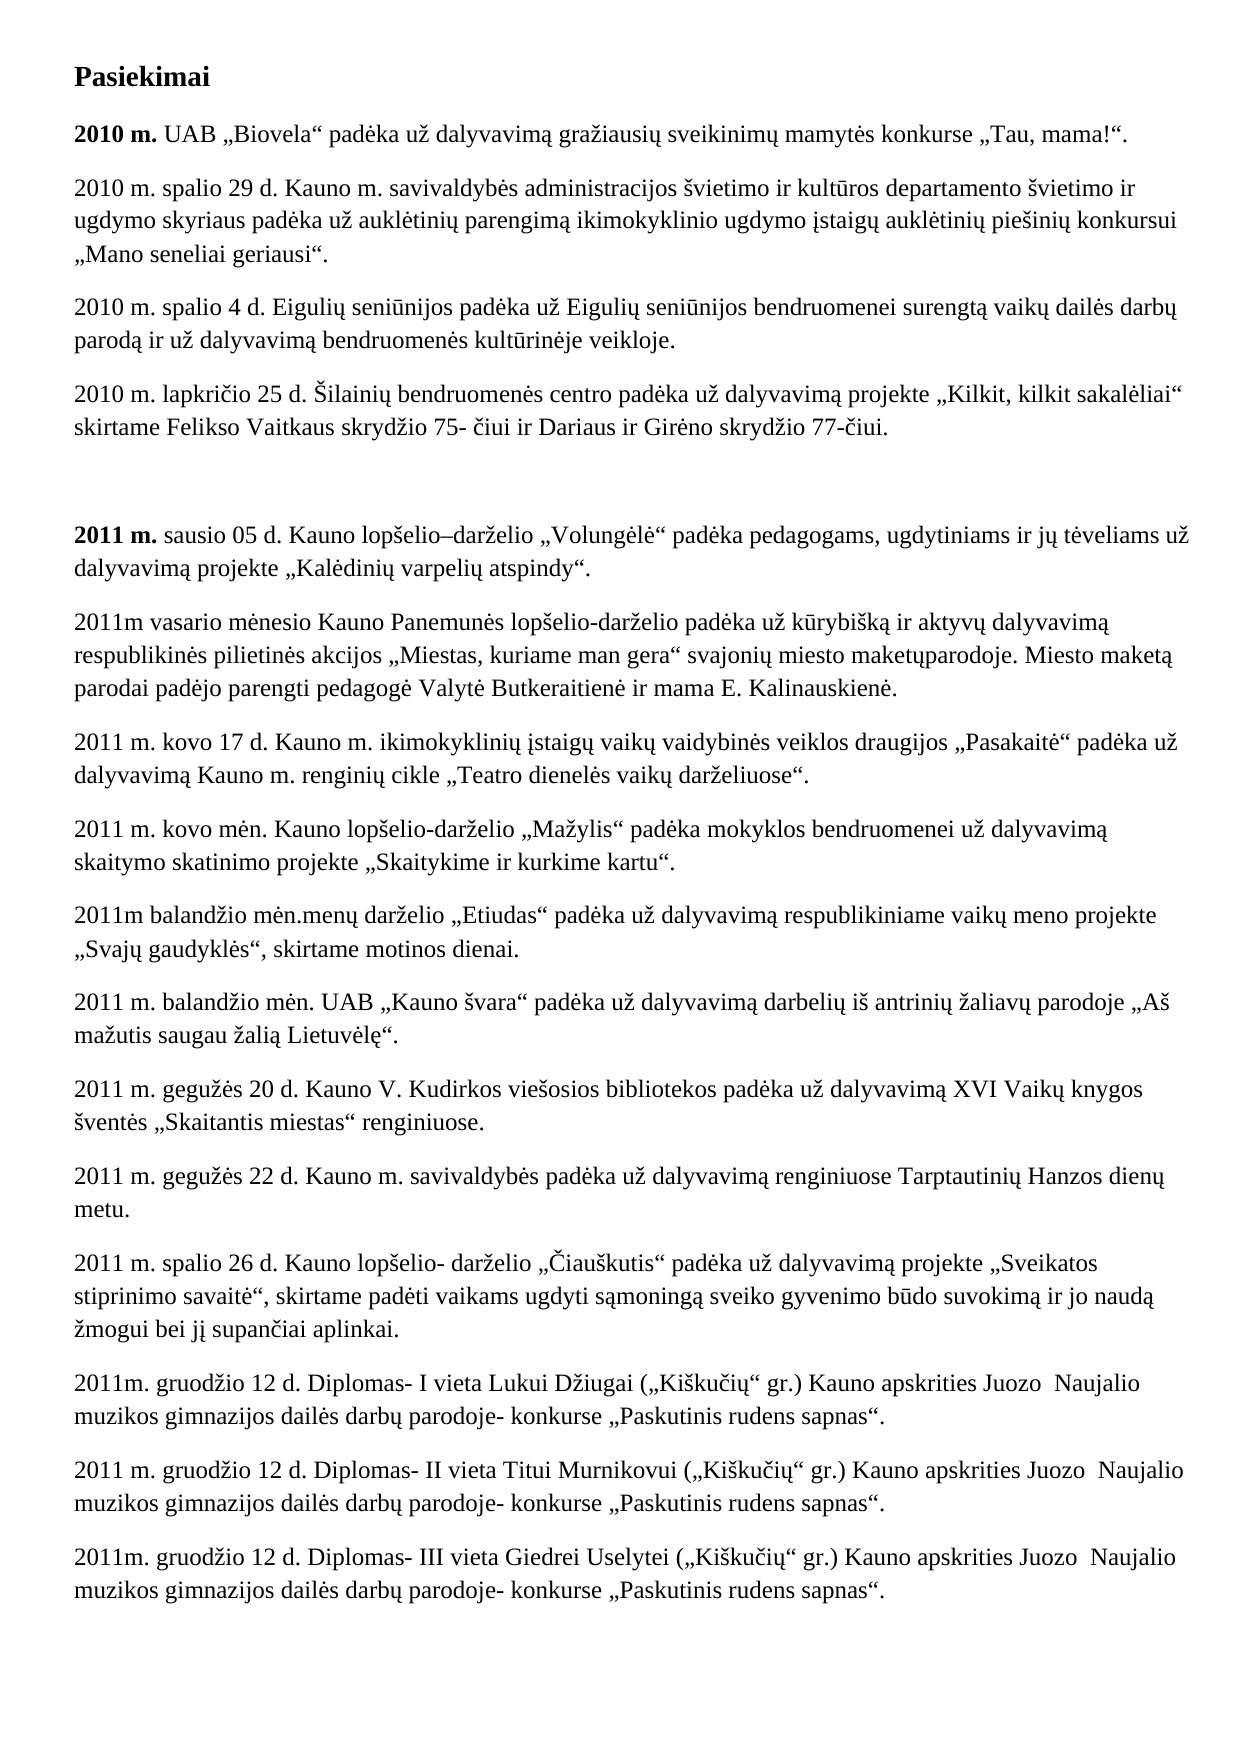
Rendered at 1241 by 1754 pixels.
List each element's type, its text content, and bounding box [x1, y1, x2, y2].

text Pasiekimai [74, 59, 1196, 93]
text 2011 m. gegužės 22 d. Kauno m. savivaldybės padėka už dalyvavimą renginiuose Tarptautinių Hanzos dienų metu. [74, 1161, 1196, 1223]
text 2011 m. kovo mėn. Kauno lopšelio-darželio „Mažylis“ padėka mokyklos bendruomenei už dalyvavimą skaitymo skatinimo projekte „Skaitykime ir kurkime kartu“. [74, 814, 1196, 876]
text 2010 m. spalio 4 d. Eigulių seniūnijos padėka už Eigulių seniūnijos bendruomenei surengtą vaikų dailės darbų parodą ir už dalyvavimą bendruomenės kultūrinėje veikloje. [74, 292, 1196, 354]
text 2011m. gruodžio 12 d. Diplomas- I vieta Lukui Džiugai („Kiškučių“ gr.) Kauno apskrities Juozo Naujalio muzikos gimnazijos dailės darbų parodoje- konkurse „Paskutinis rudens sapnas“. [74, 1368, 1196, 1430]
text 2011 m. kovo 17 d. Kauno m. ikimokyklinių įstaigų vaikų vaidybinės veiklos draugijos „Pasakaitė“ padėka už dalyvavimą Kauno m. renginių cikle „Teatro dienelės vaikų darželiuose“. [74, 727, 1196, 789]
text 2011 m. gegužės 20 d. Kauno V. Kudirkos viešosios bibliotekos padėka už dalyvavimą XVI Vaikų knygos šventės „Skaitantis miestas“ renginiuose. [74, 1074, 1196, 1136]
text 2011m vasario mėnesio Kauno Panemunės lopšelio-darželio padėka už kūrybišką ir aktyvų dalyvavimą respublikinės pilietinės akcijos „Miestas, kuriame man gera“ svajonių miesto maketųparodoje. Miesto maketą parodai padėjo parengti pedagogė Valytė Butkeraitienė ir mama E. Kalinauskienė. [74, 607, 1196, 702]
text 2011m. gruodžio 12 d. Diplomas- III vieta Giedrei Uselytei („Kiškučių“ gr.) Kauno apskrities Juozo Naujalio muzikos gimnazijos dailės darbų parodoje- konkurse „Paskutinis rudens sapnas“. [74, 1542, 1196, 1603]
text 2010 m. lapkričio 25 d. Šilainių bendruomenės centro padėka už dalyvavimą projekte „Kilkit, kilkit sakalėliai“ skirtame Felikso Vaitkaus skrydžio 75- čiui ir Dariaus ir Girėno skrydžio 77-čiui. [74, 379, 1196, 441]
text 2010 m. spalio 29 d. Kauno m. savivaldybės administracijos švietimo ir kultūros departamento švietimo ir ugdymo skyriaus padėka už auklėtinių parengimą ikimokyklinio ugdymo įstaigų auklėtinių piešinių konkursui „Mano seneliai geriausi“. [74, 173, 1196, 267]
text 2011m balandžio mėn.menų darželio „Etiudas“ padėka už dalyvavimą respublikiniame vaikų meno projekte „Svajų gaudyklės“, skirtame motinos dienai. [74, 901, 1196, 962]
text 2011 m. balandžio mėn. UAB „Kauno švara“ padėka už dalyvavimą darbelių iš antrinių žaliavų parodoje „Aš mažutis saugau žalią Lietuvėlę“. [74, 987, 1196, 1049]
text 2011 m. sausio 05 d. Kauno lopšelio–darželio „Volungėlė“ padėka pedagogams, ugdytiniams ir jų tėveliams už dalyvavimą projekte „Kalėdinių varpelių atspindy“. [74, 520, 1196, 582]
text 2010 m. UAB „Biovela“ padėka už dalyvavimą gražiausių sveikinimų mamytės konkurse „Tau, mama!“. [74, 119, 1196, 147]
text 2011 m. spalio 26 d. Kauno lopšelio- darželio „Čiauškutis“ padėka už dalyvavimą projekte „Sveikatos stiprinimo savaitė“, skirtame padėti vaikams ugdyti sąmoningą sveiko gyvenimo būdo suvokimą ir jo naudą žmogui bei jį supančiai aplinkai. [74, 1248, 1196, 1343]
text 2011 m. gruodžio 12 d. Diplomas- II vieta Titui Murnikovui („Kiškučių“ gr.) Kauno apskrities Juozo Naujalio muzikos gimnazijos dailės darbų parodoje- konkurse „Paskutinis rudens sapnas“. [74, 1455, 1196, 1517]
